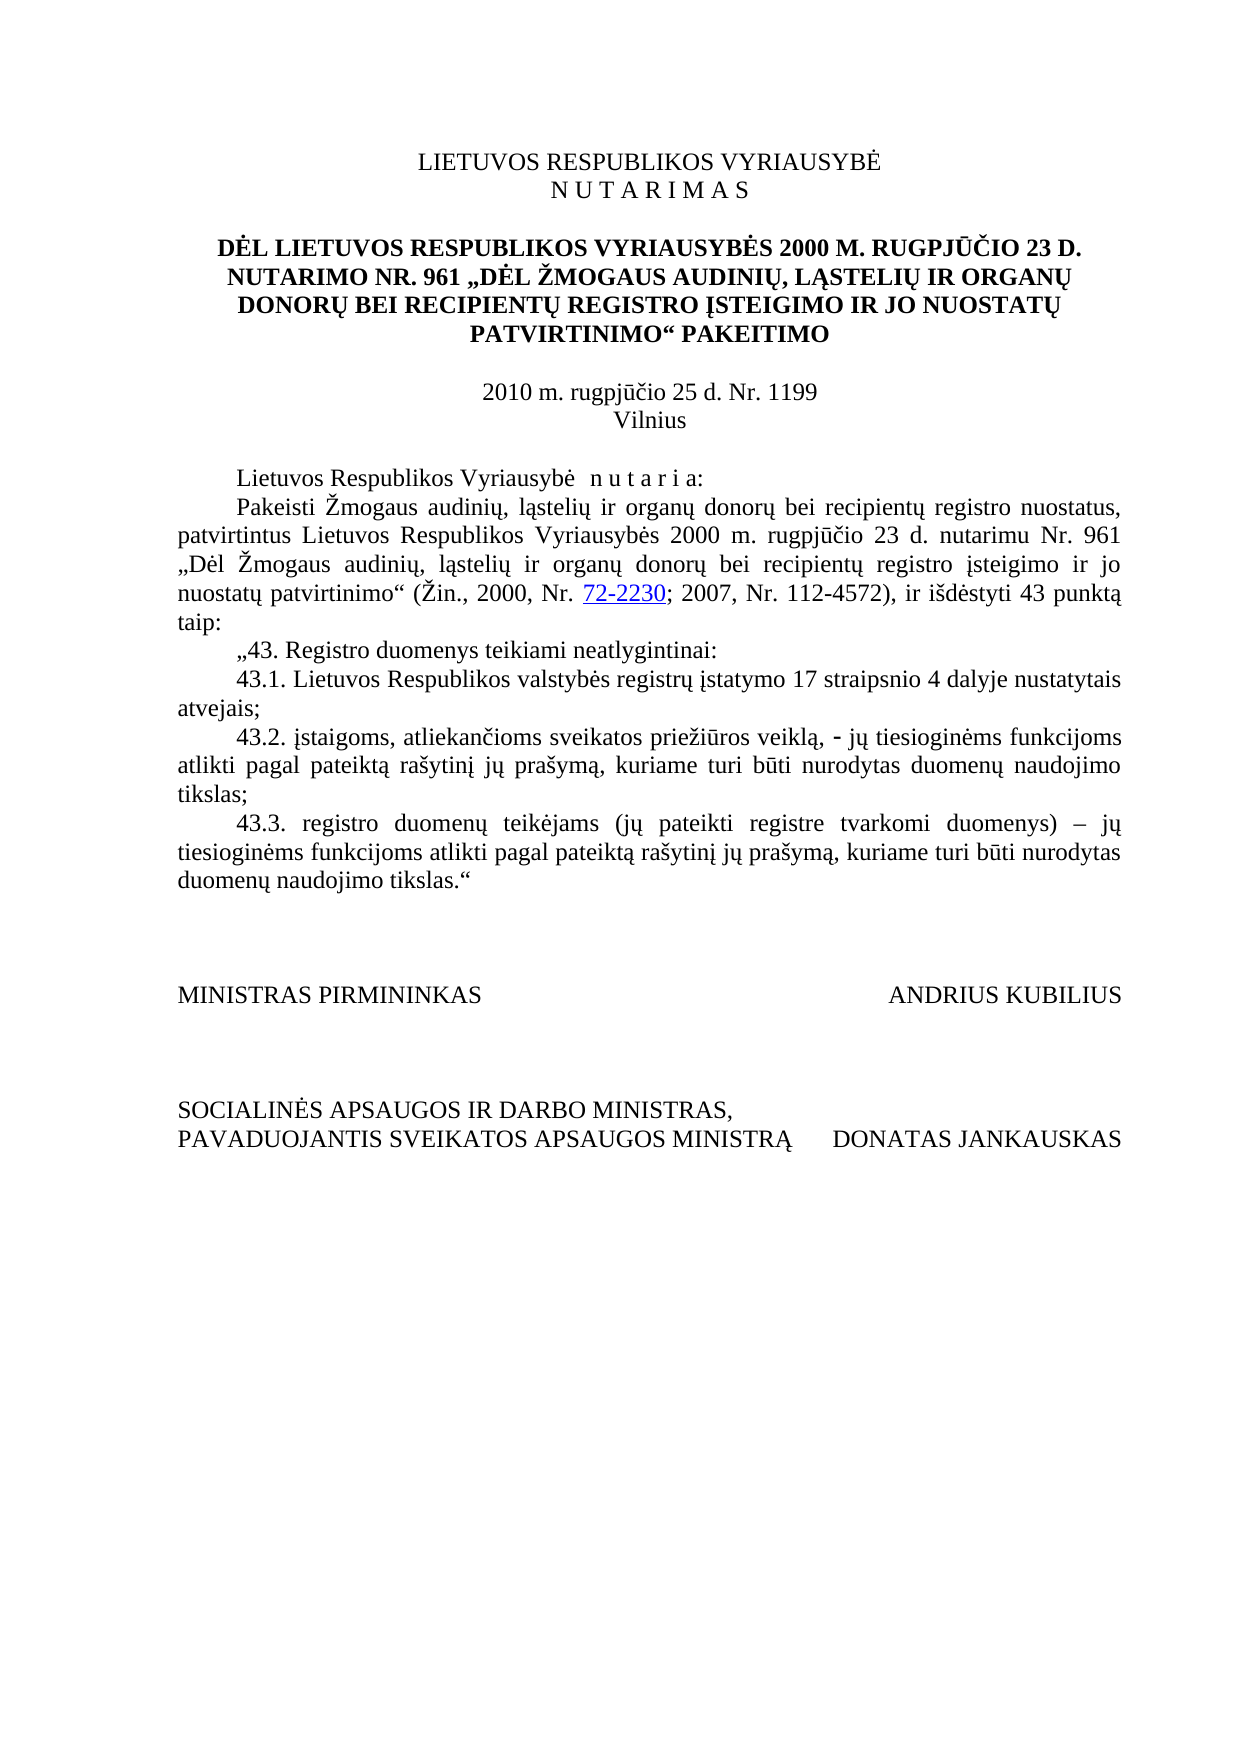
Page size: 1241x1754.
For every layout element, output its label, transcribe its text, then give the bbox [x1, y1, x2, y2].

text 2010 m. rugpjūčio 25 d. Nr. 1199 [177, 377, 1122, 406]
text „43. Registro duomenys teikiami neatlygintinai: [177, 636, 1122, 664]
text MINISTRAS PIRMININKAS ANDRIUS KUBILIUS [177, 981, 1122, 1009]
text DĖL Lietuvos Respublikos Vyriausybės 2000 m. rugpjūčio 23 d. nutarimO Nr. 961 „Dėl Žmogaus audinių, LĄSTELIŲ ir organų donorų bei recipientų registro įsteigimo ir jo nuostatų patvirtinimo“ PAKEITIMO [177, 233, 1122, 348]
text Vilnius [177, 406, 1122, 434]
text PAVADUOJANTIS SVEIKATOS APSAUGOS MINISTRĄ DONATAS JANKAUSKAS [177, 1124, 1122, 1153]
text Pakeisti Žmogaus audinių, ląstelių ir organų donorų bei recipientų registro nuostatus, patvirtintus Lietuvos Respublikos Vyriausybės 2000 m. rugpjūčio 23 d. nutarimu Nr. 961 „Dėl Žmogaus audinių, ląstelių ir organų donorų bei recipientų registro įsteigimo ir jo nuostatų patvirtinimo“ (Žin., 2000, Nr. 72-2230; 2007, Nr. 112-4572), ir išdėstyti 43 punktą taip: [177, 492, 1122, 636]
text Lietuvos Respublikos Vyriausybė nutaria: [177, 463, 1122, 492]
text 43.3. registro duomenų teikėjams (jų pateikti registre tvarkomi duomenys) – jų tiesioginėms funkcijoms atlikti pagal pateiktą rašytinį jų prašymą, kuriame turi būti nurodytas duomenų naudojimo tikslas.“ [177, 808, 1122, 894]
text NUTARIMAS [177, 176, 1122, 204]
text 43.2. įstaigoms, atliekančioms sveikatos priežiūros veiklą, - jų tiesioginėms funkcijoms atlikti pagal pateiktą rašytinį jų prašymą, kuriame turi būti nurodytas duomenų naudojimo tikslas; [177, 722, 1122, 808]
text SOCIALINĖS APSAUGOS IR DARBO MINISTRAS, [177, 1096, 1122, 1124]
text 43.1. Lietuvos Respublikos valstybės registrų įstatymo 17 straipsnio 4 dalyje nustatytais atvejais; [177, 664, 1122, 722]
text Lietuvos Respublikos Vyriausybė [177, 147, 1122, 176]
